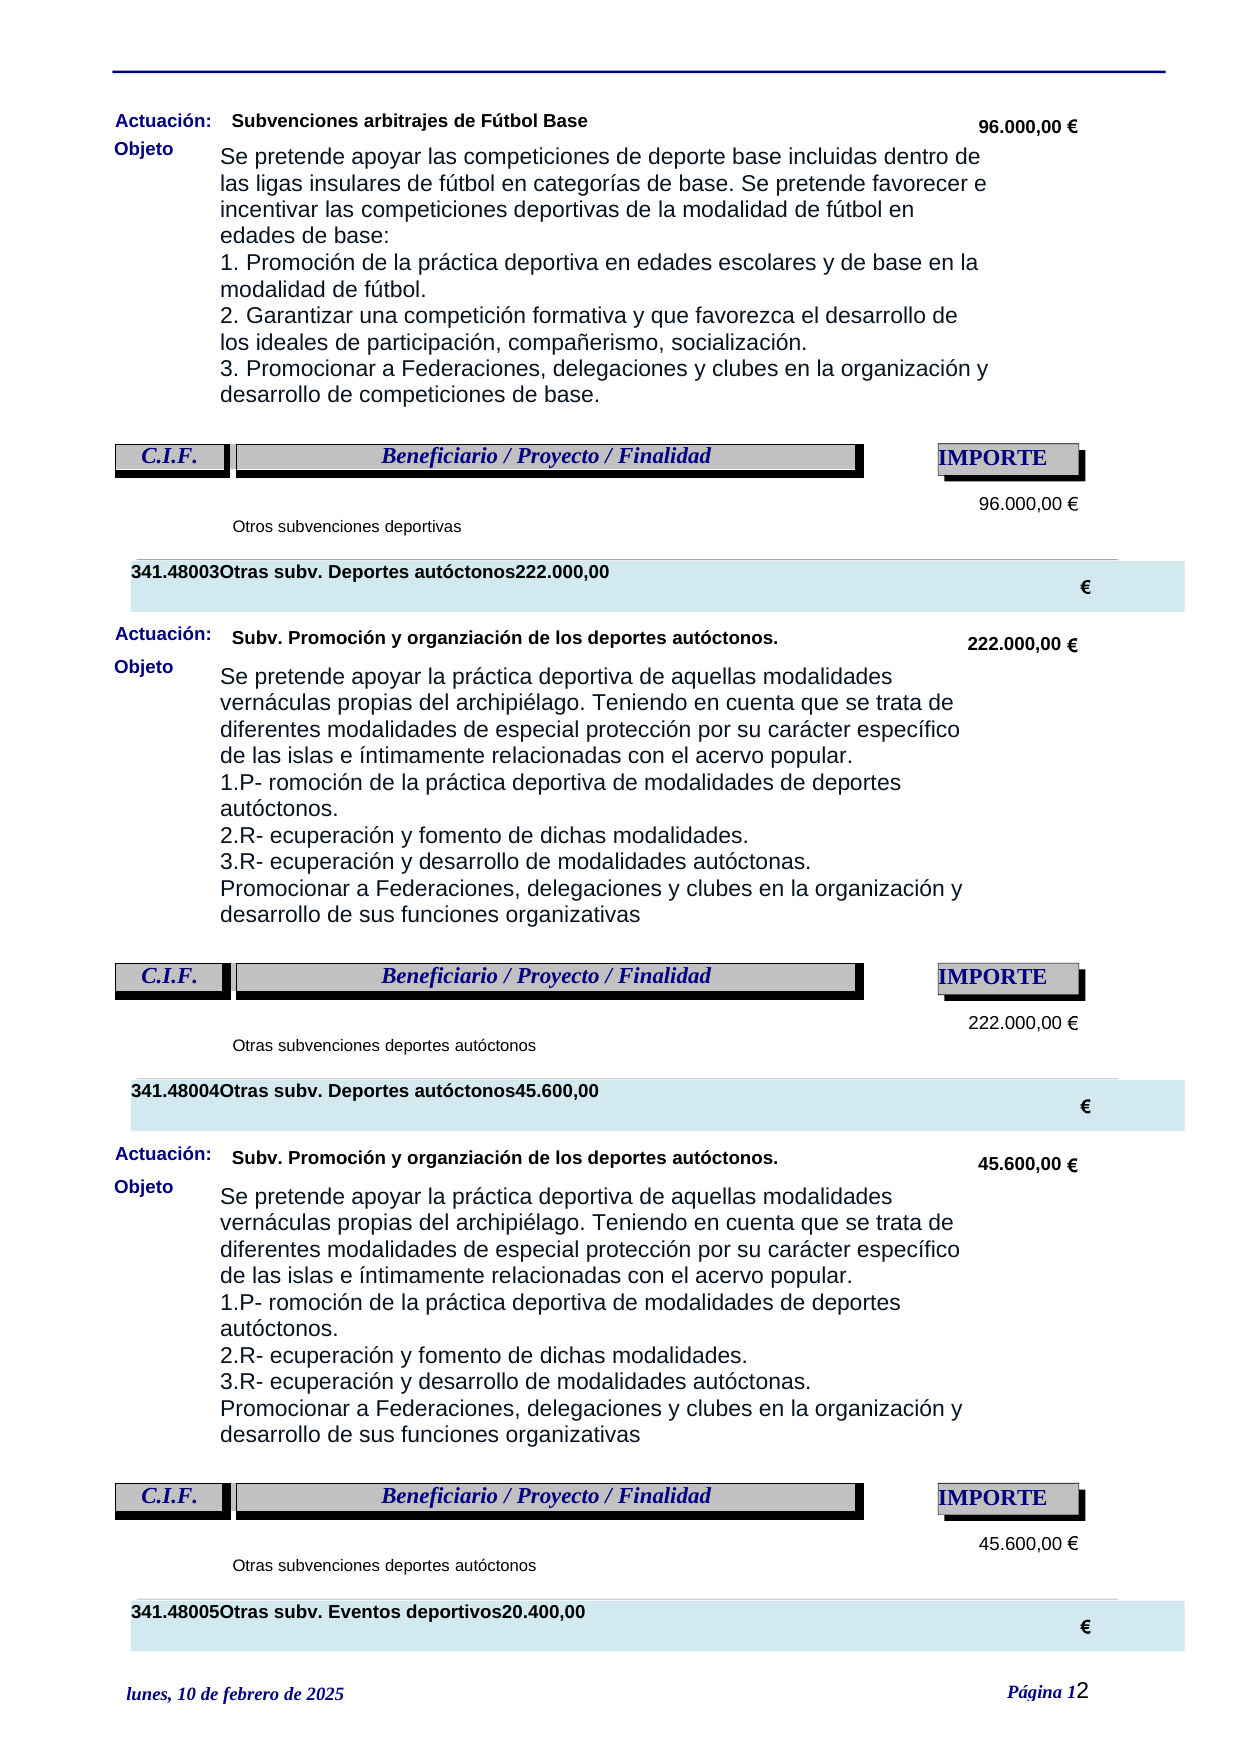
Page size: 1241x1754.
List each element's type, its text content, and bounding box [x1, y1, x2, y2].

text C.I.F. [141, 445, 223, 468]
text Actuación: [115, 623, 212, 645]
list Promoción de la práctica deportiva en edades escolares y de base en la modalidad de fútbol. [220, 249, 979, 302]
list Promocionar a Federaciones, delegaciones y clubes en la organización y desarrollo de competiciones de base. [220, 355, 989, 408]
text 2.R- ecuperación y fomento de dichas modalidades. [220, 1342, 1178, 1368]
text Actuación: [115, 1143, 212, 1164]
text 96.000,00 [977, 493, 1064, 514]
text 222.000,00 [967, 633, 1178, 655]
text 45.600,00 [978, 1153, 1178, 1174]
text Objeto Se pretende apoyar la práctica deportiva de aquellas modalidades vernáculas propias del archipiélago. Teniendo en cuenta que se trata de diferentes modalidades de especial protección por su carácter específico de las islas e íntimamente relacionadas con el acervo popular. [114, 1176, 962, 1288]
text 3.R- ecuperación y desarrollo de modalidades autóctonas. [220, 1368, 1178, 1394]
text Otras subvenciones deportes autóctonos [232, 1036, 541, 1055]
text 45.600,00 [976, 1533, 1064, 1555]
text Promocionar a Federaciones, delegaciones y clubes en la organización y desarrollo de sus funciones organizativas [220, 874, 964, 927]
text 222.000,00 [966, 1012, 1064, 1034]
text Otras subvenciones deportes autóctonos [232, 1556, 541, 1575]
text Beneficiario / Proyecto / Finalidad [381, 964, 855, 989]
text Subv. Promoción y organziación de los deportes autóctonos. [232, 627, 784, 649]
text Promocionar a Federaciones, delegaciones y clubes en la organización y desarrollo de sus funciones organizativas [220, 1394, 964, 1447]
text Objeto Se pretende apoyar las competiciones de deporte base incluidas dentro de las ligas insulares de fútbol en categorías de base. Se pretende favorecer e incentivar las competiciones deportivas de la modalidad de fútbol en edades de base: [114, 138, 989, 249]
text Objeto Se pretende apoyar la práctica deportiva de aquellas modalidades vernáculas propias del archipiélago. Teniendo en cuenta que se trata de diferentes modalidades de especial protección por su carácter específico de las islas e íntimamente relacionadas con el acervo popular. [114, 656, 961, 768]
text 1.P- romoción de la práctica deportiva de modalidades de deportes autóctonos. [220, 769, 929, 822]
text 1.P- romoción de la práctica deportiva de modalidades de deportes autóctonos. [220, 1289, 929, 1341]
list Garantizar una competición formativa y que favorezca el desarrollo de los ideales de participación, compañerismo, socialización. [220, 302, 959, 355]
text 3.R- ecuperación y desarrollo de modalidades autóctonas. [220, 848, 1178, 874]
text Beneficiario / Proyecto / Finalidad [381, 1484, 855, 1509]
text C.I.F. [141, 1484, 222, 1509]
text Otros subvenciones deportivas [232, 516, 466, 536]
text C.I.F. [141, 964, 222, 989]
text Beneficiario / Proyecto / Finalidad [381, 445, 855, 468]
text 2.R- ecuperación y fomento de dichas modalidades. [220, 822, 1178, 848]
text Subv. Promoción y organziación de los deportes autóctonos. [232, 1147, 784, 1168]
